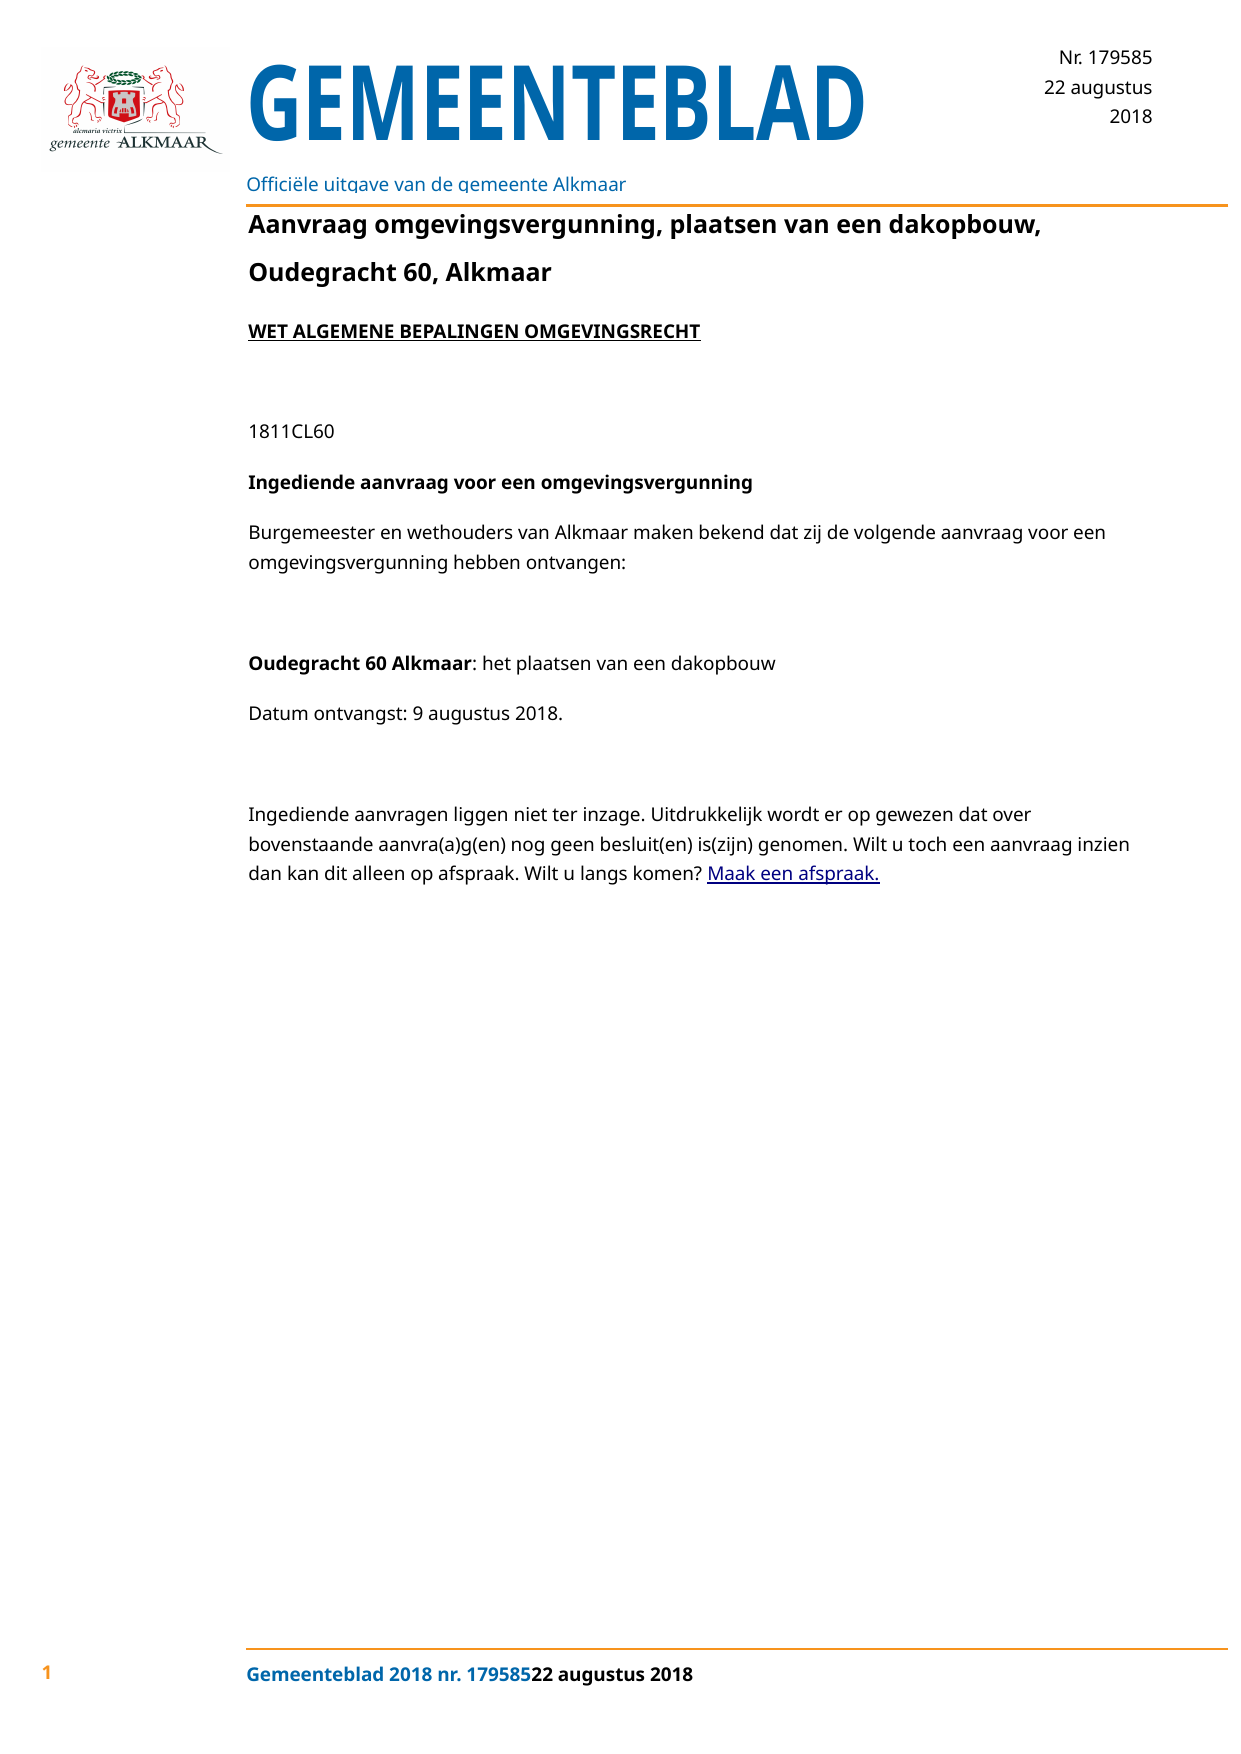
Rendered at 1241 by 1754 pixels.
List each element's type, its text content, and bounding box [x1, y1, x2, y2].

text Aanvraag omgevingsvergunning, plaatsen van een dakopbouw, Oudegracht 60, Alkmaar [248, 207, 1152, 288]
text 1811CL60 [248, 419, 1152, 444]
text Datum ontvangst: 9 augustus 2018. [248, 700, 1152, 726]
text Ingediende aanvraag voor een omgevingsvergunning [248, 469, 1152, 495]
picture [41, 47, 231, 172]
text WET ALGEMENE BEPALINGEN OMGEVINGSRECHT [248, 318, 1152, 344]
text Ingediende aanvragen liggen niet ter inzage. Uitdrukkelijk wordt er op gewezen dat over bovenstaande aanvra(a)g(en) nog geen besluit(en) is(zijn) genomen. Wilt u toch een aanvraag inzien dan kan dit alleen op afspraak. Wilt u langs komen? Maak een afspraak. [248, 801, 1152, 886]
text Burgemeester en wethouders van Alkmaar maken bekend dat zij de volgende aanvraag voor een omgevingsvergunning hebben ontvangen: [248, 519, 1152, 575]
text Oudegracht 60 Alkmaar: het plaatsen van een dakopbouw [248, 650, 1152, 676]
